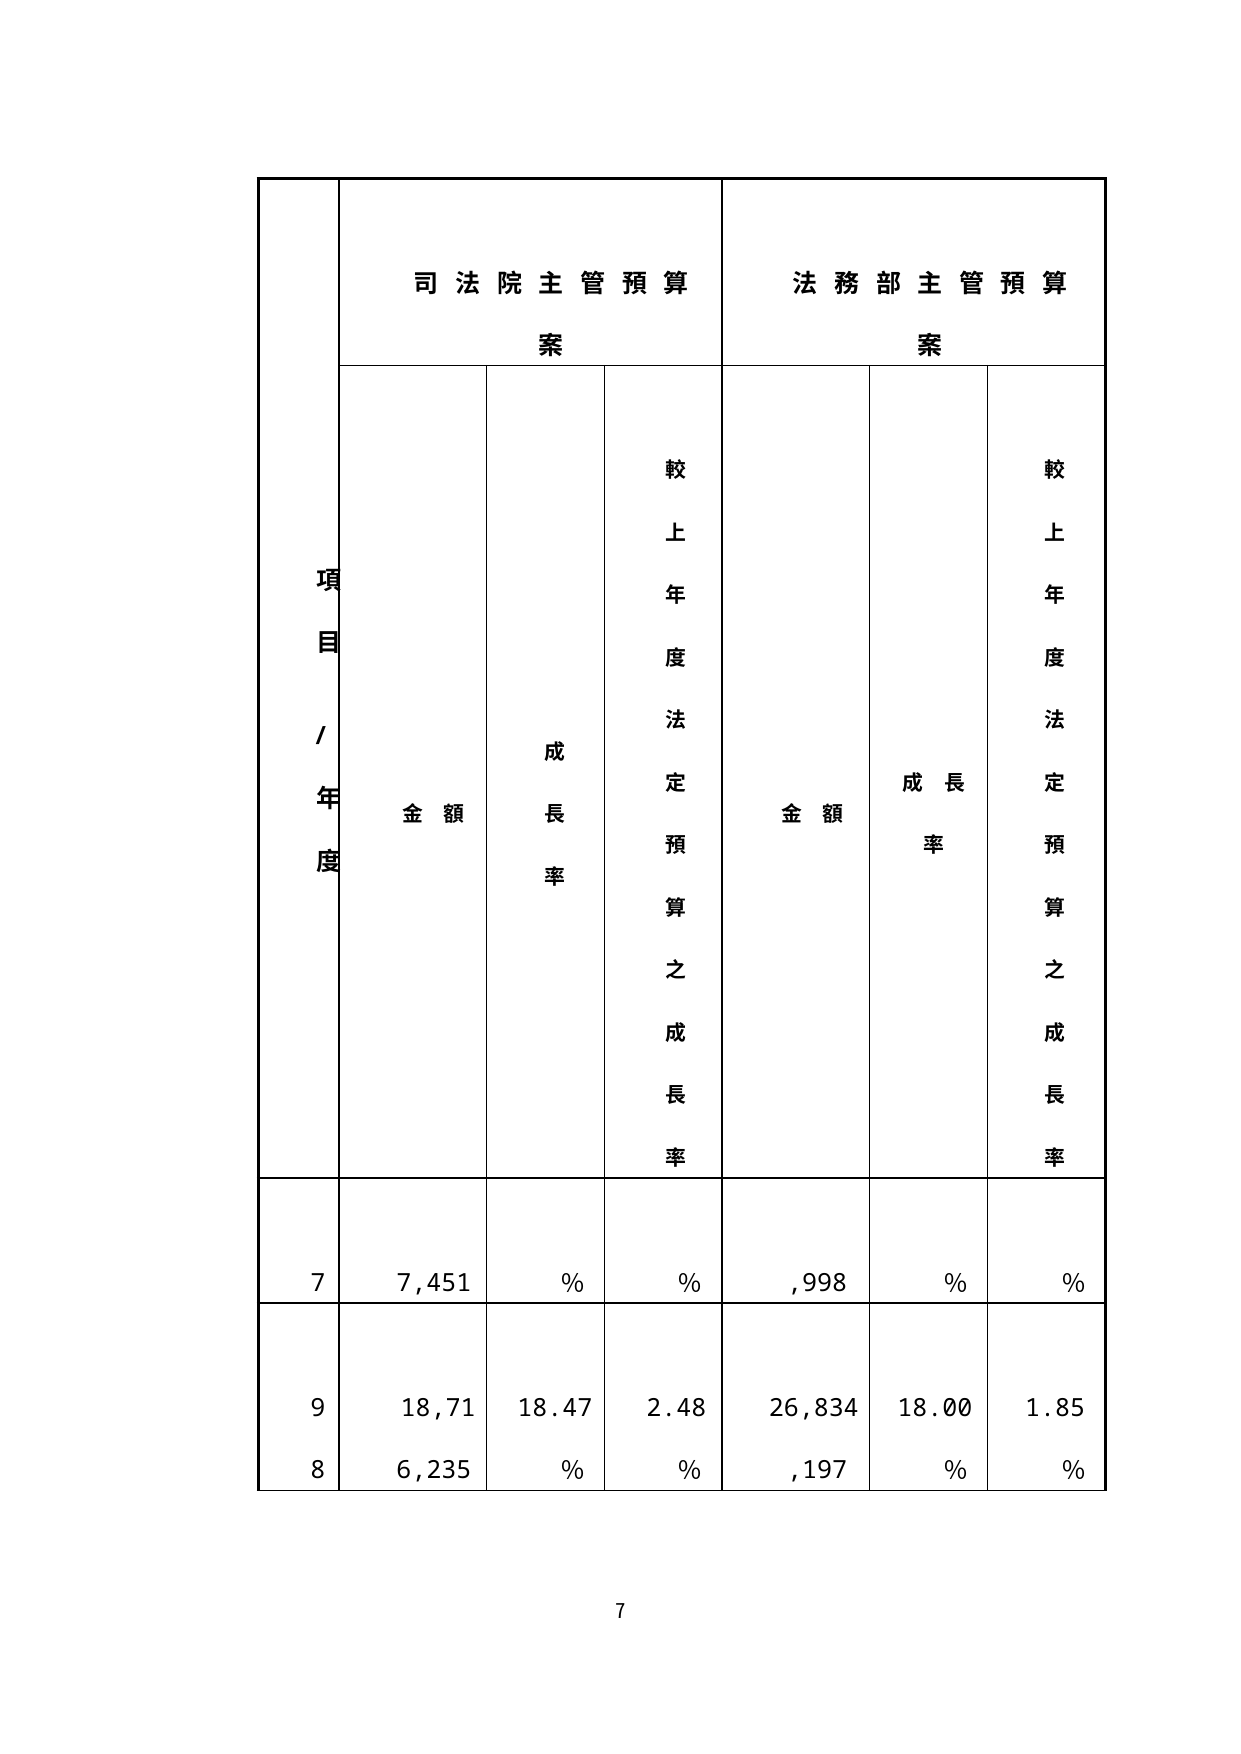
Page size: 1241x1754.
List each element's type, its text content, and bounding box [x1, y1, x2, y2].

table_cell 26,834,197 [723, 1304, 869, 1490]
table_header 司法院主管預算案 [340, 180, 721, 365]
table_cell 成長率 [870, 366, 987, 1177]
table_cell 7,451 [340, 1179, 486, 1302]
table_cell 1.85％ [988, 1304, 1104, 1490]
table_cell ％ [605, 1179, 721, 1302]
table_cell 較上年度法定預算之成長率 [988, 366, 1104, 1177]
table_cell 金額 [340, 366, 486, 1177]
table_cell ％ [988, 1179, 1104, 1302]
table_cell 成長率 [487, 366, 604, 1177]
table_cell ,998 [723, 1179, 869, 1302]
table_header 項目 /年度 [260, 180, 338, 1177]
table_cell 18.47％ [487, 1304, 604, 1490]
table_cell 18.00％ [870, 1304, 987, 1490]
table_cell 金額 [723, 366, 869, 1177]
table_cell 18,716,235 [340, 1304, 486, 1490]
table_cell 2.48％ [605, 1304, 721, 1490]
table_cell 98 [260, 1304, 338, 1490]
table_header 法務部主管預算案 [723, 180, 1104, 365]
table_cell 較上年度法定預算之成長率 [605, 366, 721, 1177]
table_cell ％ [870, 1179, 987, 1302]
table_cell 7 [260, 1179, 338, 1302]
table_cell ％ [487, 1179, 604, 1302]
